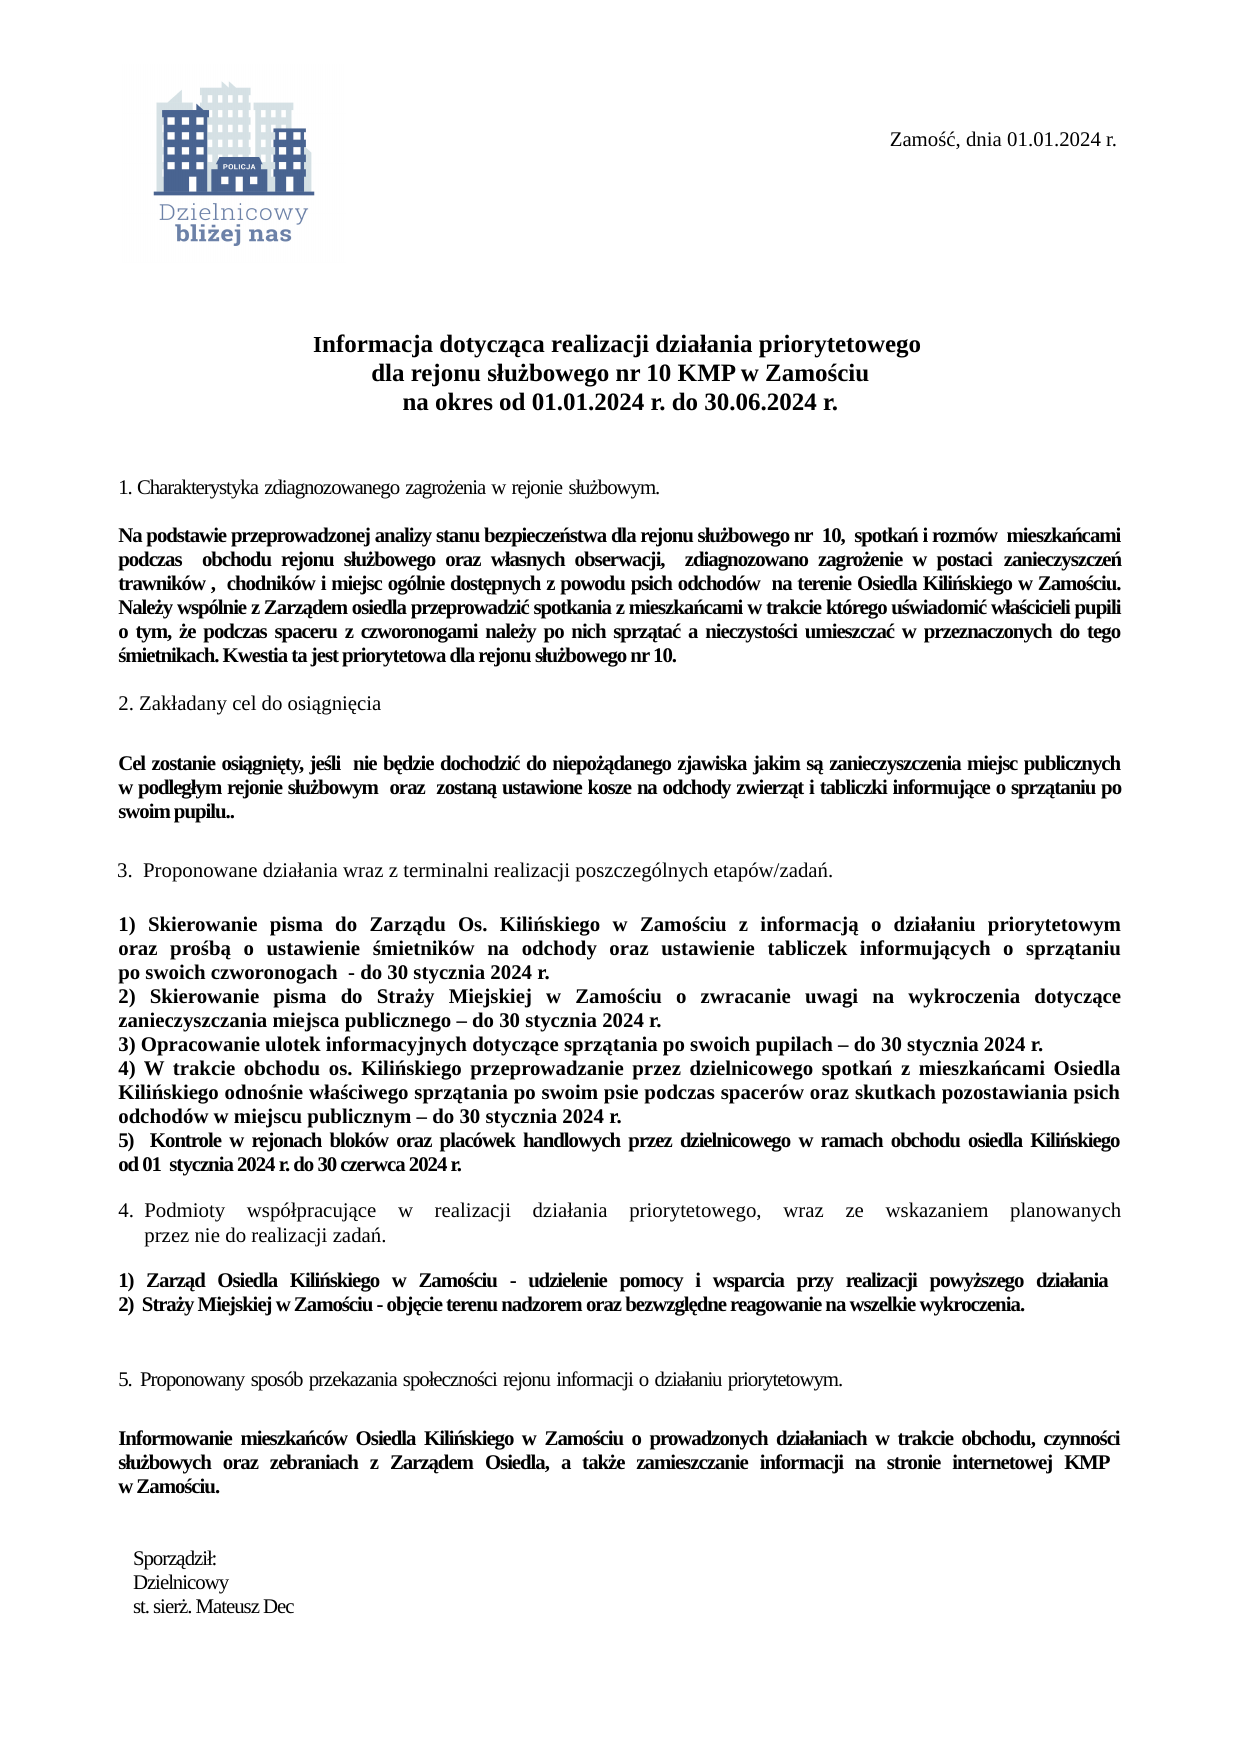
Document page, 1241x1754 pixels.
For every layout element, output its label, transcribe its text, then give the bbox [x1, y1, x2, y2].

text 3) Opracowanie ulotek informacyjnych dotyczące sprzątania po swoich pupilach – do 30 stycznia 2024 r. [118, 1032, 1122, 1056]
text st. sierż. Mateusz Dec [133, 1594, 1122, 1618]
text Informacja dotycząca realizacji działania priorytetowego [118, 329, 1122, 358]
list Podmioty współpracujące w realizacji działania priorytetowego, wraz ze wskazaniem planowanych przez nie do realizacji zadań. [118, 1197, 1122, 1248]
text dla rejonu służbowego nr 10 KMP w Zamościu na okres od 01.01.2024 r. do 30.06.2024 r. [118, 358, 1122, 416]
text Zamość, dnia 01.01.2024 r. [346, 119, 1122, 154]
list 2. Zakładany cel do osiągnięcia [118, 691, 1122, 715]
list 1. Charakterystyka zdiagnozowanego zagrożenia w rejonie służbowym. [118, 475, 1122, 499]
list 1) Zarząd Osiedla Kilińskiego w Zamościu - udzielenie pomocy i wsparcia przy realizacji powyższego działania 2) Straży Miejskiej w Zamościu - objęcie terenu nadzorem oraz bezwzględne reagowanie na wszelkie wykroczenia. [118, 1268, 1122, 1316]
list Na podstawie przeprowadzonej analizy stanu bezpieczeństwa dla rejonu służbowego nr 10, spotkań i rozmów mieszkańcami podczas obchodu rejonu służbowego oraz własnych obserwacji, zdiagnozowano zagrożenie w postaci zanieczyszczeń trawników , chodników i miejsc ogólnie dostępnych z powodu psich odchodów na terenie Osiedla Kilińskiego w Zamościu. Należy wspólnie z Zarządem osiedla przeprowadzić spotkania z mieszkańcami w trakcie którego uświadomić właścicieli pupili o tym, że podczas spaceru z czworonogami należy po nich sprzątać a nieczystości umieszczać w przeznaczonych do tego śmietnikach. Kwestia ta jest priorytetowa dla rejonu służbowego nr 10. [118, 523, 1122, 667]
list Cel zostanie osiągnięty, jeśli nie będzie dochodzić do niepożądanego zjawiska jakim są zanieczyszczenia miejsc publicznych w podległym rejonie służbowym oraz zostaną ustawione kosze na odchody zwierząt i tabliczki informujące o sprzątaniu po swoim pupilu.. [118, 751, 1122, 823]
text 1) Skierowanie pisma do Zarządu Os. Kilińskiego w Zamościu z informacją o działaniu priorytetowym oraz prośbą o ustawienie śmietników na odchody oraz ustawienie tabliczek informujących o sprzątaniu po swoich czworonogach - do 30 stycznia 2024 r. [118, 911, 1122, 984]
picture [122, 64, 346, 263]
text 5) Kontrole w rejonach bloków oraz placówek handlowych przez dzielnicowego w ramach obchodu osiedla Kilińskiego od 01 stycznia 2024 r. do 30 czerwca 2024 r. [118, 1128, 1122, 1176]
list Proponowane działania wraz z terminalni realizacji poszczególnych etapów/zadań. [117, 858, 1122, 882]
text Sporządził: [133, 1546, 1122, 1570]
text Dzielnicowy [133, 1570, 1122, 1594]
text 2) Skierowanie pisma do Straży Miejskiej w Zamościu o zwracanie uwagi na wykroczenia dotyczące zanieczyszczania miejsca publicznego – do 30 stycznia 2024 r. [118, 984, 1122, 1032]
list 5. Proponowany sposób przekazania społeczności rejonu informacji o działaniu priorytetowym. [118, 1366, 1122, 1391]
list Informowanie mieszkańców Osiedla Kilińskiego w Zamościu o prowadzonych działaniach w trakcie obchodu, czynności służbowych oraz zebraniach z Zarządem Osiedla, a także zamieszczanie informacji na stronie internetowej KMP w Zamościu. [118, 1426, 1122, 1498]
text 4) W trakcie obchodu os. Kilińskiego przeprowadzanie przez dzielnicowego spotkań z mieszkańcami Osiedla Kilińskiego odnośnie właściwego sprzątania po swoim psie podczas spacerów oraz skutkach pozostawiania psich odchodów w miejscu publicznym – do 30 stycznia 2024 r. [118, 1056, 1122, 1128]
